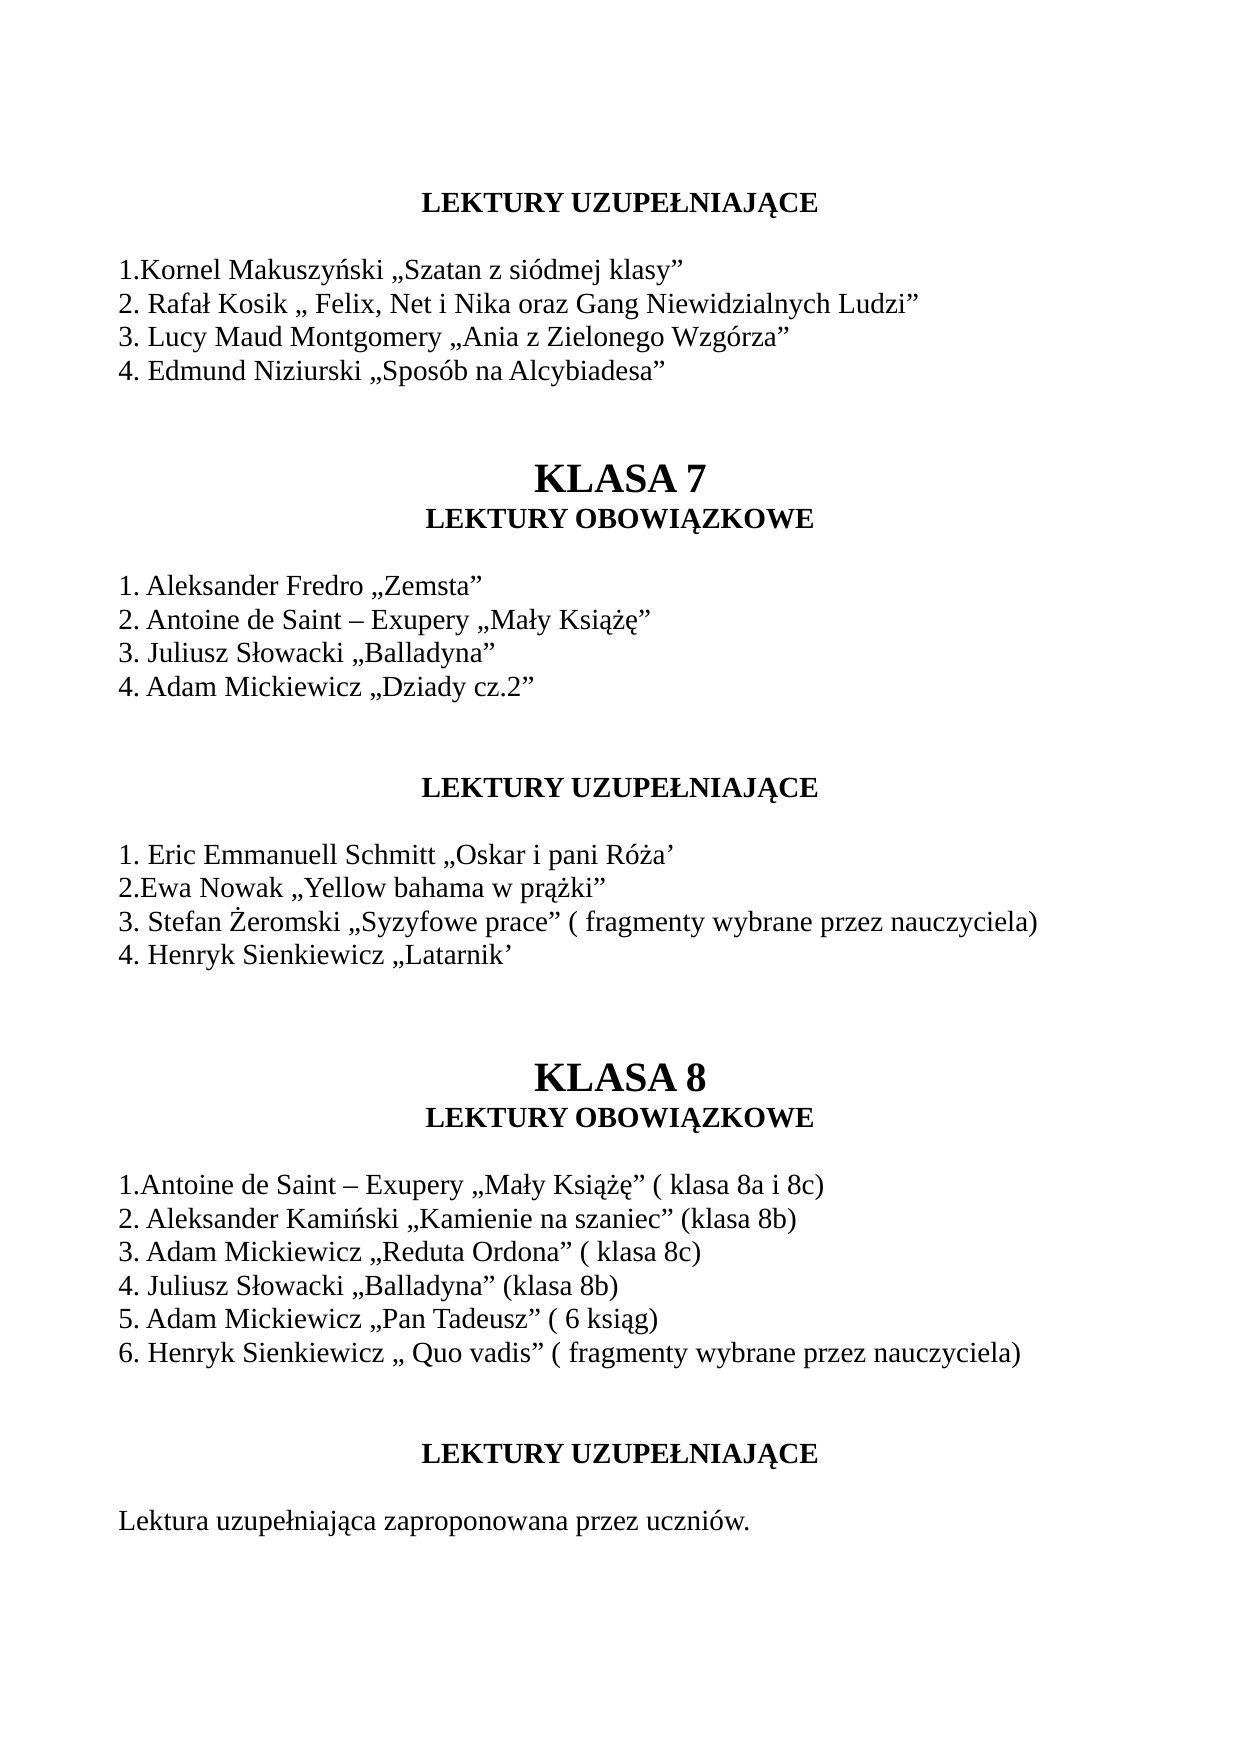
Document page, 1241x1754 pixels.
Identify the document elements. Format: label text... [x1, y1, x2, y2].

text Lektura uzupełniająca zaproponowana przez uczniów. [118, 1503, 1122, 1536]
text LEKTURY OBOWIĄZKOWE [118, 501, 1122, 535]
text LEKTURY OBOWIĄZKOWE [118, 1100, 1122, 1134]
text 2.Ewa Nowak „Yellow bahama w prążki” [118, 870, 1122, 904]
text KLASA 8 [118, 1052, 1122, 1100]
text 2. Rafał Kosik „ Felix, Net i Nika oraz Gang Niewidzialnych Ludzi” [118, 286, 1122, 319]
text LEKTURY UZUPEŁNIAJĄCE [118, 770, 1122, 803]
text 4. Edmund Niziurski „Sposób na Alcybiadesa” [118, 353, 1122, 386]
text 5. Adam Mickiewicz „Pan Tadeusz” ( 6 ksiąg) [118, 1302, 1122, 1335]
text 4. Adam Mickiewicz „Dziady cz.2” [118, 669, 1122, 703]
text 3. Stefan Żeromski „Syzyfowe prace” ( fragmenty wybrane przez nauczyciela) [118, 904, 1122, 937]
text 6. Henryk Sienkiewicz „ Quo vadis” ( fragmenty wybrane przez nauczyciela) [118, 1335, 1122, 1369]
text 2. Aleksander Kamiński „Kamienie na szaniec” (klasa 8b) [118, 1201, 1122, 1234]
text 3. Juliusz Słowacki „Balladyna” [118, 636, 1122, 669]
text 1.Antoine de Saint – Exupery „Mały Książę” ( klasa 8a i 8c) [118, 1167, 1122, 1201]
text 3. Adam Mickiewicz „Reduta Ordona” ( klasa 8c) [118, 1234, 1122, 1268]
text 1.Kornel Makuszyński „Szatan z siódmej klasy” [118, 252, 1122, 286]
text LEKTURY UZUPEŁNIAJĄCE [118, 1436, 1122, 1469]
text 1. Aleksander Fredro „Zemsta” [118, 568, 1122, 602]
text 3. Lucy Maud Montgomery „Ania z Zielonego Wzgórza” [118, 319, 1122, 353]
text LEKTURY UZUPEŁNIAJĄCE [118, 185, 1122, 219]
text 2. Antoine de Saint – Exupery „Mały Książę” [118, 602, 1122, 636]
text 1. Eric Emmanuell Schmitt „Oskar i pani Róża’ [118, 837, 1122, 870]
text 4. Juliusz Słowacki „Balladyna” (klasa 8b) [118, 1268, 1122, 1302]
text KLASA 7 [118, 453, 1122, 501]
text 4. Henryk Sienkiewicz „Latarnik’ [118, 937, 1122, 971]
